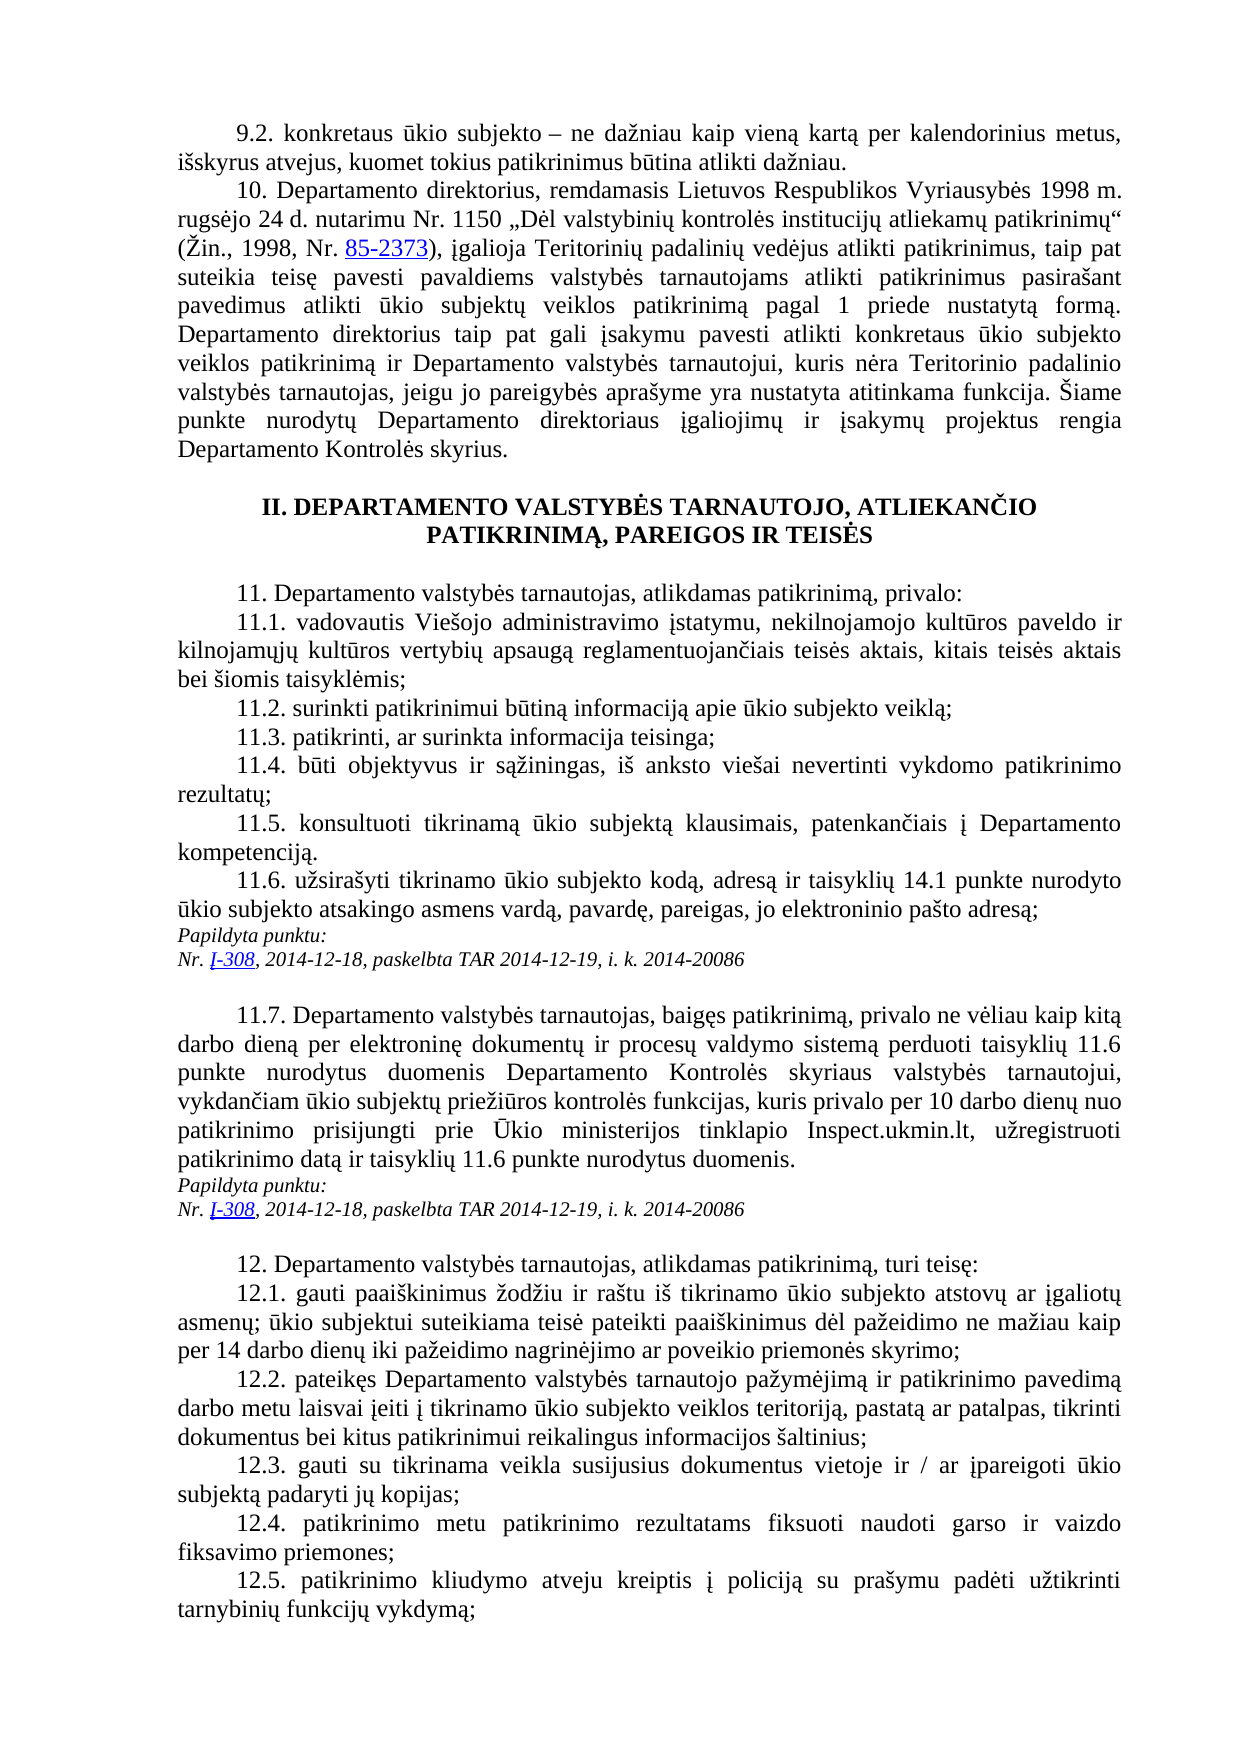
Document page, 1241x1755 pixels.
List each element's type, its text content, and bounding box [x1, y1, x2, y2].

text 9.2. konkretaus ūkio subjekto – ne dažniau kaip vieną kartą per kalendorinius metus, išskyrus atvejus, kuomet tokius patikrinimus būtina atlikti dažniau. [177, 118, 1122, 176]
text 11.1. vadovautis Viešojo administravimo įstatymu, nekilnojamojo kultūros paveldo ir kilnojamųjų kultūros vertybių apsaugą reglamentuojančiais teisės aktais, kitais teisės aktais bei šiomis taisyklėmis; [177, 607, 1122, 693]
text II. DEPARTAMENTO VALSTYBĖS TARNAUTOJO, ATLIEKANČIO PATIKRINIMĄ, PAREIGOS IR TEISĖS [177, 492, 1122, 549]
text Nr. Į-308, 2014-12-18, paskelbta TAR 2014-12-19, i. k. 2014-20086 [177, 947, 1122, 971]
text 10. Departamento direktorius, remdamasis Lietuvos Respublikos Vyriausybės 1998 m. rugsėjo 24 d. nutarimu Nr. 1150 „Dėl valstybinių kontrolės institucijų atliekamų patikrinimų“ (Žin., 1998, Nr. 85-2373), įgalioja Teritorinių padalinių vedėjus atlikti patikrinimus, taip pat suteikia teisę pavesti pavaldiems valstybės tarnautojams atlikti patikrinimus pasirašant pavedimus atlikti ūkio subjektų veiklos patikrinimą pagal 1 priede nustatytą formą. Departamento direktorius taip pat gali įsakymu pavesti atlikti konkretaus ūkio subjekto veiklos patikrinimą ir Departamento valstybės tarnautojui, kuris nėra Teritorinio padalinio valstybės tarnautojas, jeigu jo pareigybės aprašyme yra nustatyta atitinkama funkcija. Šiame punkte nurodytų Departamento direktoriaus įgaliojimų ir įsakymų projektus rengia Departamento Kontrolės skyrius. [177, 176, 1122, 463]
text 11. Departamento valstybės tarnautojas, atlikdamas patikrinimą, privalo: [177, 578, 1122, 607]
text Nr. Į-308, 2014-12-18, paskelbta TAR 2014-12-19, i. k. 2014-20086 [177, 1197, 1122, 1221]
text 12.2. pateikęs Departamento valstybės tarnautojo pažymėjimą ir patikrinimo pavedimą darbo metu laisvai įeiti į tikrinamo ūkio subjekto veiklos teritoriją, pastatą ar patalpas, tikrinti dokumentus bei kitus patikrinimui reikalingus informacijos šaltinius; [177, 1364, 1122, 1451]
text 11.3. patikrinti, ar surinkta informacija teisinga; [177, 722, 1122, 751]
text 11.7. Departamento valstybės tarnautojas, baigęs patikrinimą, privalo ne vėliau kaip kitą darbo dieną per elektroninę dokumentų ir procesų valdymo sistemą perduoti taisyklių 11.6 punkte nurodytus duomenis Departamento Kontrolės skyriaus valstybės tarnautojui, vykdančiam ūkio subjektų priežiūros kontrolės funkcijas, kuris privalo per 10 darbo dienų nuo patikrinimo prisijungti prie Ūkio ministerijos tinklapio Inspect.ukmin.lt, užregistruoti patikrinimo datą ir taisyklių 11.6 punkte nurodytus duomenis. [177, 1000, 1122, 1172]
text 12.1. gauti paaiškinimus žodžiu ir raštu iš tikrinamo ūkio subjekto atstovų ar įgaliotų asmenų; ūkio subjektui suteikiama teisė pateikti paaiškinimus dėl pažeidimo ne mažiau kaip per 14 darbo dienų iki pažeidimo nagrinėjimo ar poveikio priemonės skyrimo; [177, 1278, 1122, 1364]
text 11.2. surinkti patikrinimui būtiną informaciją apie ūkio subjekto veiklą; [177, 693, 1122, 722]
text Papildyta punktu: [177, 923, 1122, 947]
text 11.4. būti objektyvus ir sąžiningas, iš anksto viešai nevertinti vykdomo patikrinimo rezultatų; [177, 751, 1122, 808]
text 12. Departamento valstybės tarnautojas, atlikdamas patikrinimą, turi teisę: [177, 1249, 1122, 1278]
text 12.5. patikrinimo kliudymo atveju kreiptis į policiją su prašymu padėti užtikrinti tarnybinių funkcijų vykdymą; [177, 1566, 1122, 1623]
text 11.5. konsultuoti tikrinamą ūkio subjektą klausimais, patenkančiais į Departamento kompetenciją. [177, 808, 1122, 866]
text Papildyta punktu: [177, 1172, 1122, 1197]
text 12.4. patikrinimo metu patikrinimo rezultatams fiksuoti naudoti garso ir vaizdo fiksavimo priemones; [177, 1508, 1122, 1566]
text 12.3. gauti su tikrinama veikla susijusius dokumentus vietoje ir / ar įpareigoti ūkio subjektą padaryti jų kopijas; [177, 1451, 1122, 1508]
text 11.6. užsirašyti tikrinamo ūkio subjekto kodą, adresą ir taisyklių 14.1 punkte nurodyto ūkio subjekto atsakingo asmens vardą, pavardę, pareigas, jo elektroninio pašto adresą; [177, 866, 1122, 923]
